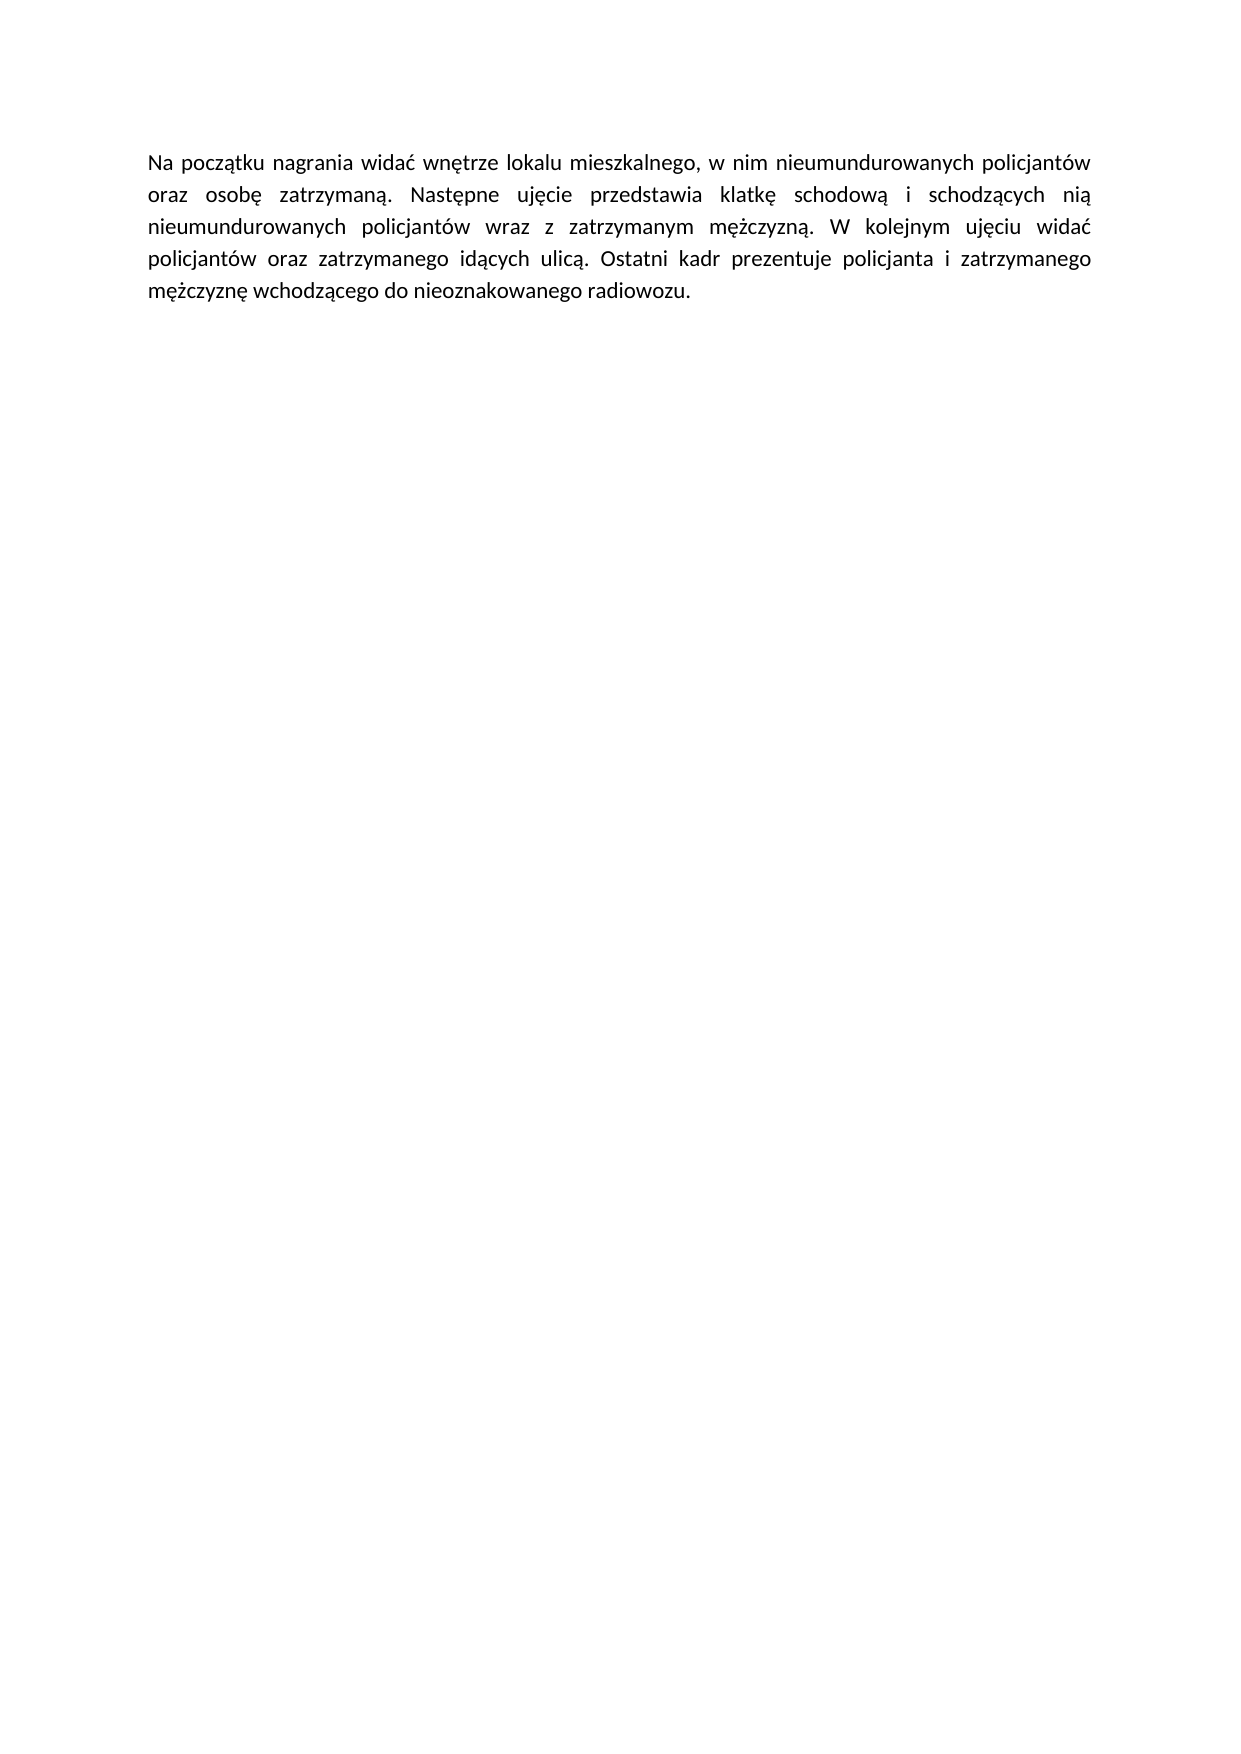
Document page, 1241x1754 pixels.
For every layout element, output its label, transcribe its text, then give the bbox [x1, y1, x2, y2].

text Na początku nagrania widać wnętrze lokalu mieszkalnego, w nim nieumundurowanych policjantów oraz osobę zatrzymaną. Następne ujęcie przedstawia klatkę schodową i schodzących nią nieumundurowanych policjantów wraz z zatrzymanym mężczyzną. W kolejnym ujęciu widać policjantów oraz zatrzymanego idących ulicą. Ostatni kadr prezentuje policjanta i zatrzymanego mężczyznę wchodzącego do nieoznakowanego radiowozu. [148, 148, 1093, 304]
